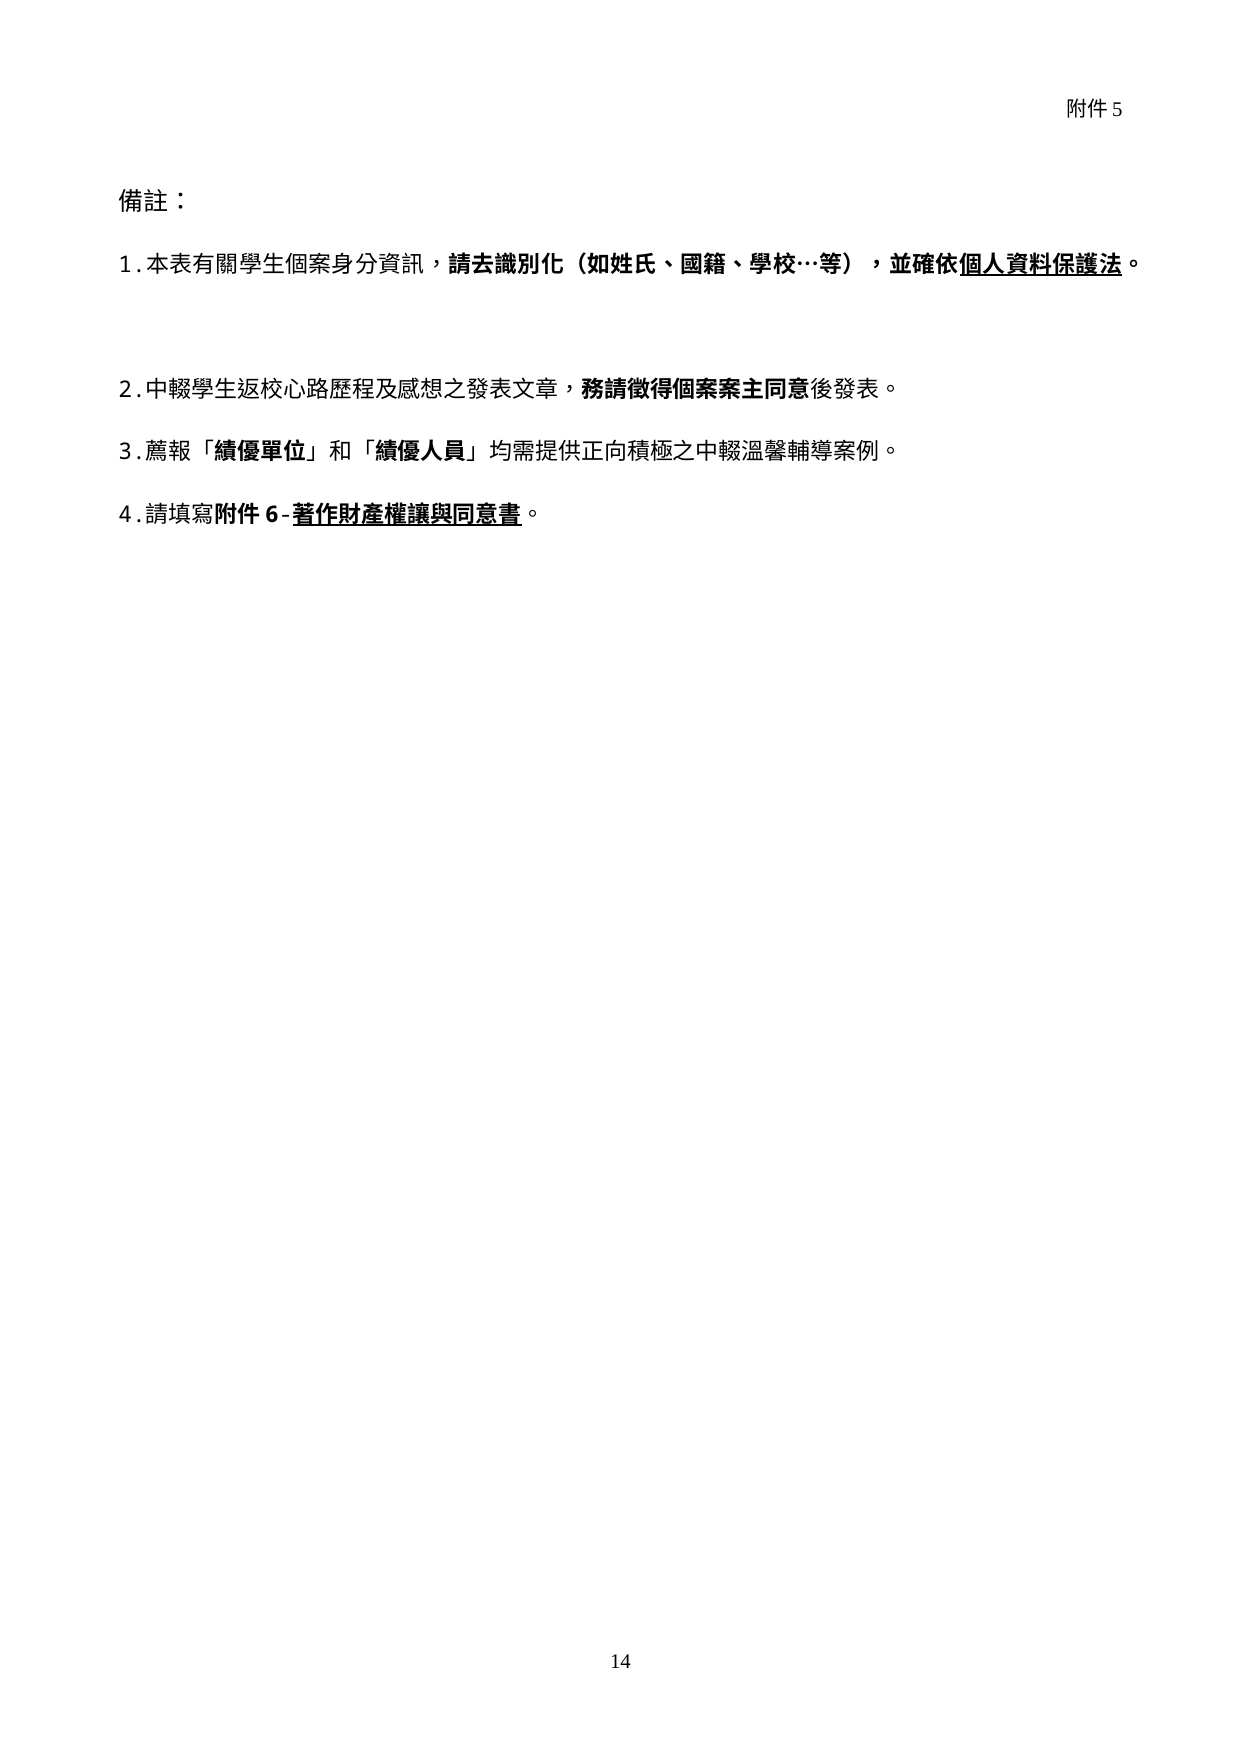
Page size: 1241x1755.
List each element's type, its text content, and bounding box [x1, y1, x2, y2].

text 3.薦報「績優單位」和「績優人員」均需提供正向積極之中輟溫馨輔導案例。 [118, 408, 1122, 471]
text 備註： [118, 158, 1122, 221]
text 2.中輟學生返校心路歷程及感想之發表文章，務請徵得個案案主同意後發表。 [118, 346, 1122, 408]
text 1.本表有關學生個案身分資訊，請去識別化（如姓氏、國籍、學校…等），並確依個人資料保護法。 [118, 221, 1122, 346]
text 4.請填寫附件6-著作財產權讓與同意書。 [118, 471, 1122, 533]
